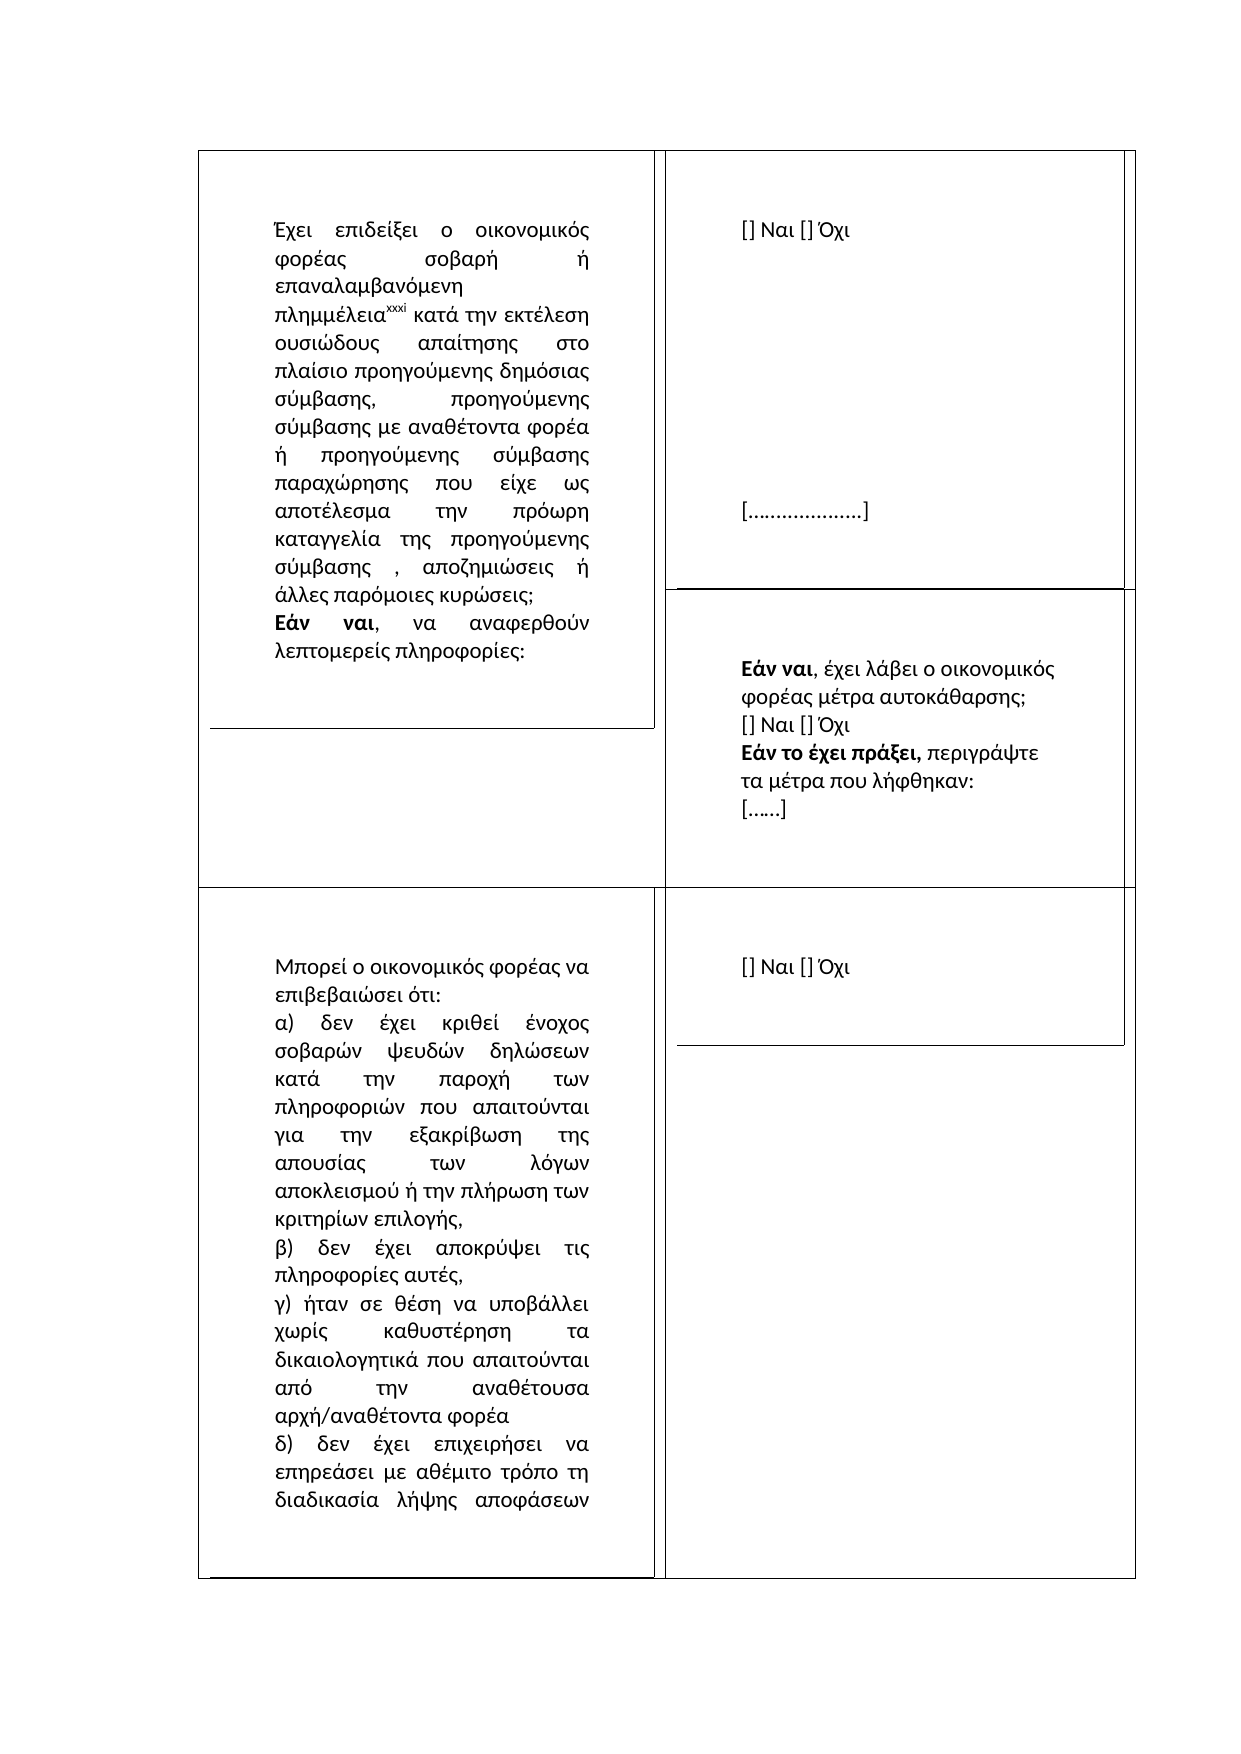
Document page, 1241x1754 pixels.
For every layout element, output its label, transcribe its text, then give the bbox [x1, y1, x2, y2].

table_cell [] Ναι [] Όχι [666, 888, 1135, 1577]
table_cell [1125, 590, 1135, 887]
table_cell Εάν ναι, έχει λάβει ο οικονομικός φορέας μέτρα αυτοκάθαρσης; [] Ναι [] Όχι Εάν το έχει πράξει, περιγράψτε τα μέτρα που λήφθηκαν: [……] [666, 590, 1124, 887]
table_cell [] Ναι [] Όχι [….................] [666, 151, 1124, 588]
table_cell Έχει επιδείξει ο οικονομικός φορέας σοβαρή ή επαναλαμβανόμενη πλημμέλεια κατά την εκτέλεση ουσιώδους απαίτησης στο πλαίσιο προηγούμενης δημόσιας σύμβασης, προηγούμενης σύμβασης με αναθέτοντα φορέα ή προηγούμενης σύμβασης παραχώρησης που είχε ως αποτέλεσμα την πρόωρη καταγγελία της προηγούμενης σύμβασης , αποζημιώσεις ή άλλες παρόμοιες κυρώσεις; Εάν ναι, να αναφερθούν λεπτομερείς πληροφορίες: [199, 151, 665, 887]
table_cell [1125, 151, 1135, 588]
table_cell Μπορεί ο οικονομικός φορέας να επιβεβαιώσει ότι: α) δεν έχει κριθεί ένοχος σοβαρών ψευδών δηλώσεων κατά την παροχή των πληροφοριών που απαιτούνται για την εξακρίβωση της απουσίας των λόγων αποκλεισμού ή την πλήρωση των κριτηρίων επιλογής, β) δεν έχει αποκρύψει τις πληροφορίες αυτές, γ) ήταν σε θέση να υποβάλλει χωρίς καθυστέρηση τα δικαιολογητικά που απαιτούνται από την αναθέτουσα αρχή/αναθέτοντα φορέα δ) δεν έχει επιχειρήσει να επηρεάσει με αθέμιτο τρόπο τη διαδικασία λήψης αποφάσεων [199, 888, 654, 1577]
